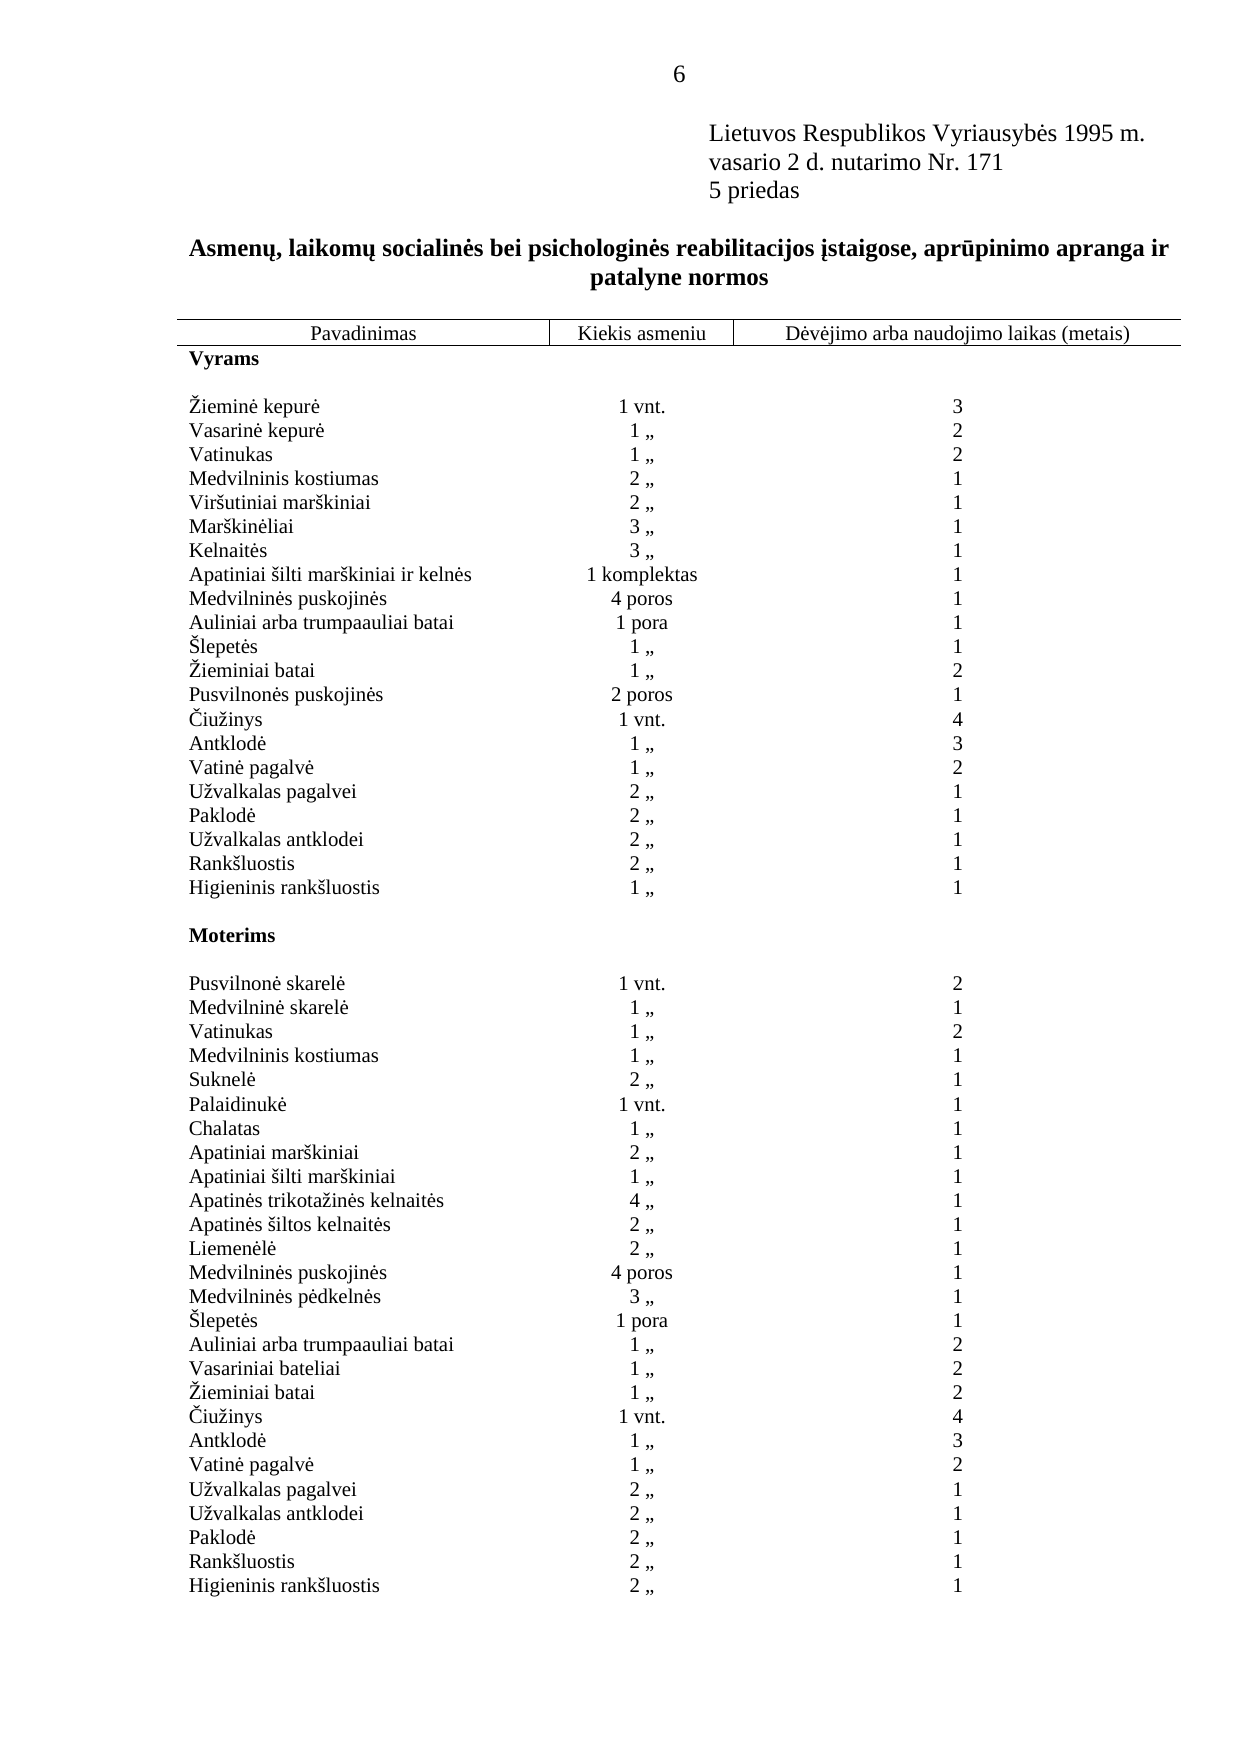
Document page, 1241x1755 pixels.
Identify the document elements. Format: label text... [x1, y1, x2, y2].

table_header Pavadinimas [177, 320, 549, 344]
table_header Dėvėjimo arba naudojimo laikas (metais) [734, 320, 1181, 344]
table_cell 1 [734, 1068, 1181, 1091]
table_cell 1 [734, 586, 1181, 610]
table_cell [734, 370, 1181, 394]
table_cell 1 „ [550, 731, 734, 754]
table_cell Pusvilnonė skarelė [177, 971, 549, 995]
table_cell Užvalkalas pagalvei [177, 1476, 549, 1501]
table_cell 2 „ [550, 1068, 734, 1091]
table_cell 2 [734, 658, 1181, 682]
table_cell Medvilninis kostiumas [177, 1043, 549, 1067]
table_cell 1 [734, 995, 1181, 1019]
table_cell 2 „ [550, 1212, 734, 1236]
table_cell 1 „ [550, 658, 734, 682]
table_cell 1 [734, 851, 1181, 875]
table_cell [550, 346, 734, 369]
table_cell Medvilninės puskojinės [177, 586, 549, 610]
table_cell Apatiniai šilti marškiniai [177, 1164, 549, 1188]
table_cell 2 „ [550, 1236, 734, 1260]
table_cell Čiužinys [177, 1404, 549, 1428]
table_cell 2 poros [550, 683, 734, 706]
table_cell 2 „ [550, 779, 734, 803]
table_cell [177, 370, 549, 394]
text vasario 2 d. nutarimo Nr. 171 [177, 147, 1181, 176]
table_cell [734, 346, 1181, 369]
table_cell 1 [734, 1549, 1181, 1573]
table_cell 2 „ [550, 1140, 734, 1164]
table_cell Paklodė [177, 1525, 549, 1549]
table_cell [734, 923, 1181, 947]
table_cell Žieminiai batai [177, 658, 549, 682]
table_cell Apatinės šiltos kelnaitės [177, 1212, 549, 1236]
table_cell 4 poros [550, 586, 734, 610]
table_cell 1 „ [550, 418, 734, 442]
table_cell 1 [734, 1212, 1181, 1236]
table_cell 3 [734, 731, 1181, 754]
table_cell Čiužinys [177, 706, 549, 731]
table_cell 1 [734, 1116, 1181, 1139]
table_cell 2 „ [550, 803, 734, 827]
table_cell 1 „ [550, 1453, 734, 1476]
table_cell 1 [734, 1091, 1181, 1116]
table_cell Marškinėliai [177, 514, 549, 538]
table_cell 1 vnt. [550, 1404, 734, 1428]
table_cell Žieminė kepurė [177, 394, 549, 418]
table_cell 1 „ [550, 634, 734, 658]
table_cell 1 „ [550, 1164, 734, 1188]
table_cell [550, 947, 734, 971]
table_cell Vyrams [177, 346, 549, 369]
table_cell [177, 899, 549, 923]
table_cell 1 pora [550, 1308, 734, 1332]
table_cell 2 „ [550, 1525, 734, 1549]
table_cell Šlepetės [177, 1308, 549, 1332]
table_cell Medvilninės puskojinės [177, 1260, 549, 1284]
table_cell Chalatas [177, 1116, 549, 1139]
table_cell Moterims [177, 923, 549, 947]
table_cell Vatinė pagalvė [177, 755, 549, 779]
table_header Kiekis asmeniu [550, 320, 733, 344]
table_cell [550, 370, 734, 394]
table_cell 2 [734, 755, 1181, 779]
table_cell 1 [734, 827, 1181, 851]
table_cell 1 [734, 1573, 1181, 1597]
table_cell Viršutiniai marškiniai [177, 490, 549, 514]
table_cell 1 „ [550, 755, 734, 779]
table_cell 1 pora [550, 610, 734, 634]
table_cell Auliniai arba trumpaauliai batai [177, 610, 549, 634]
text Lietuvos Respublikos Vyriausybės 1995 m. [177, 118, 1181, 147]
table_cell Šlepetės [177, 634, 549, 658]
table_cell 2 [734, 1356, 1181, 1380]
table_cell Antklodė [177, 1428, 549, 1452]
table_cell 1 „ [550, 442, 734, 466]
table_cell 1 vnt. [550, 1091, 734, 1116]
table_cell 3 [734, 1428, 1181, 1452]
table_cell 3 „ [550, 514, 734, 538]
table_cell Apatiniai šilti marškiniai ir kelnės [177, 562, 549, 586]
table_cell Žieminiai batai [177, 1380, 549, 1404]
table_cell 3 „ [550, 1284, 734, 1308]
table_cell Antklodė [177, 731, 549, 754]
table_cell 2 [734, 418, 1181, 442]
table_cell 1 vnt. [550, 394, 734, 418]
table_cell 2 [734, 1453, 1181, 1476]
table_cell 4 [734, 1404, 1181, 1428]
table_cell 4 [734, 706, 1181, 731]
table_cell Paklodė [177, 803, 549, 827]
table_cell 1 [734, 683, 1181, 706]
table_cell 2 „ [550, 1501, 734, 1524]
table_cell 1 „ [550, 1116, 734, 1139]
table_cell 2 „ [550, 490, 734, 514]
table_cell 2 „ [550, 827, 734, 851]
table_cell Medvilninės pėdkelnės [177, 1284, 549, 1308]
table_cell 1 [734, 490, 1181, 514]
table_cell 1 [734, 466, 1181, 490]
table_cell 1 komplektas [550, 562, 734, 586]
table_cell 1 [734, 514, 1181, 538]
table_cell Užvalkalas antklodei [177, 1501, 549, 1524]
table_cell Vatinė pagalvė [177, 1453, 549, 1476]
table_cell [734, 947, 1181, 971]
table_cell 1 „ [550, 875, 734, 899]
table_cell 2 [734, 1380, 1181, 1404]
table_cell 2 [734, 442, 1181, 466]
table_cell 1 [734, 1501, 1181, 1524]
table_cell 2 [734, 1019, 1181, 1043]
table_cell 1 [734, 634, 1181, 658]
table_cell [550, 923, 734, 947]
table_cell Vasarinė kepurė [177, 418, 549, 442]
table_cell Rankšluostis [177, 851, 549, 875]
table_cell 1 [734, 803, 1181, 827]
table_cell Liemenėlė [177, 1236, 549, 1260]
table_cell 1 „ [550, 1019, 734, 1043]
table_cell 1 „ [550, 1380, 734, 1404]
table_cell 2 „ [550, 1476, 734, 1501]
table_cell 2 „ [550, 851, 734, 875]
table_cell Rankšluostis [177, 1549, 549, 1573]
text 5 priedas [177, 176, 1181, 204]
table_cell 1 vnt. [550, 706, 734, 731]
table_cell 1 [734, 1260, 1181, 1284]
table_cell Pusvilnonės puskojinės [177, 683, 549, 706]
table_cell Auliniai arba trumpaauliai batai [177, 1332, 549, 1356]
table_cell Vatinukas [177, 1019, 549, 1043]
table_cell Palaidinukė [177, 1091, 549, 1116]
table_cell Suknelė [177, 1068, 549, 1091]
table_cell 2 [734, 971, 1181, 995]
table_cell 1 [734, 1284, 1181, 1308]
table_cell Apatinės trikotažinės kelnaitės [177, 1188, 549, 1212]
table_cell 4 „ [550, 1188, 734, 1212]
table_cell Medvilninis kostiumas [177, 466, 549, 490]
table_cell 2 „ [550, 1549, 734, 1573]
table_cell 2 [734, 1332, 1181, 1356]
table_cell 1 [734, 1164, 1181, 1188]
table_cell [550, 899, 734, 923]
text Asmenų, laikomų socialinės bei psichologinės reabilitacijos įstaigose, aprūpinimo apranga ir patalyne normos [177, 233, 1181, 291]
table_cell Užvalkalas antklodei [177, 827, 549, 851]
table_cell 1 „ [550, 1043, 734, 1067]
table_cell 1 [734, 610, 1181, 634]
table_cell Vasariniai bateliai [177, 1356, 549, 1380]
table_cell 1 „ [550, 1332, 734, 1356]
table_cell 1 [734, 1236, 1181, 1260]
table_cell Užvalkalas pagalvei [177, 779, 549, 803]
table_cell Higieninis rankšluostis [177, 875, 549, 899]
table_cell 1 [734, 562, 1181, 586]
table_cell 1 [734, 1476, 1181, 1501]
table_cell Kelnaitės [177, 538, 549, 562]
table_cell 1 [734, 1308, 1181, 1332]
table_cell 1 vnt. [550, 971, 734, 995]
table_cell 2 „ [550, 466, 734, 490]
table_cell 1 [734, 1043, 1181, 1067]
table_cell [177, 947, 549, 971]
table_cell [734, 899, 1181, 923]
table_cell 1 [734, 875, 1181, 899]
table_cell 1 „ [550, 1428, 734, 1452]
table_cell Higieninis rankšluostis [177, 1573, 549, 1597]
table_cell Vatinukas [177, 442, 549, 466]
table_cell 1 „ [550, 1356, 734, 1380]
table_cell 1 [734, 1525, 1181, 1549]
table_cell 1 [734, 1140, 1181, 1164]
table_cell Apatiniai marškiniai [177, 1140, 549, 1164]
table_cell 1 „ [550, 995, 734, 1019]
table_cell 1 [734, 1188, 1181, 1212]
table_cell 4 poros [550, 1260, 734, 1284]
table_cell 3 [734, 394, 1181, 418]
table_cell 2 „ [550, 1573, 734, 1597]
table_cell 3 „ [550, 538, 734, 562]
table_cell 1 [734, 538, 1181, 562]
table_cell Medvilninė skarelė [177, 995, 549, 1019]
table_cell 1 [734, 779, 1181, 803]
